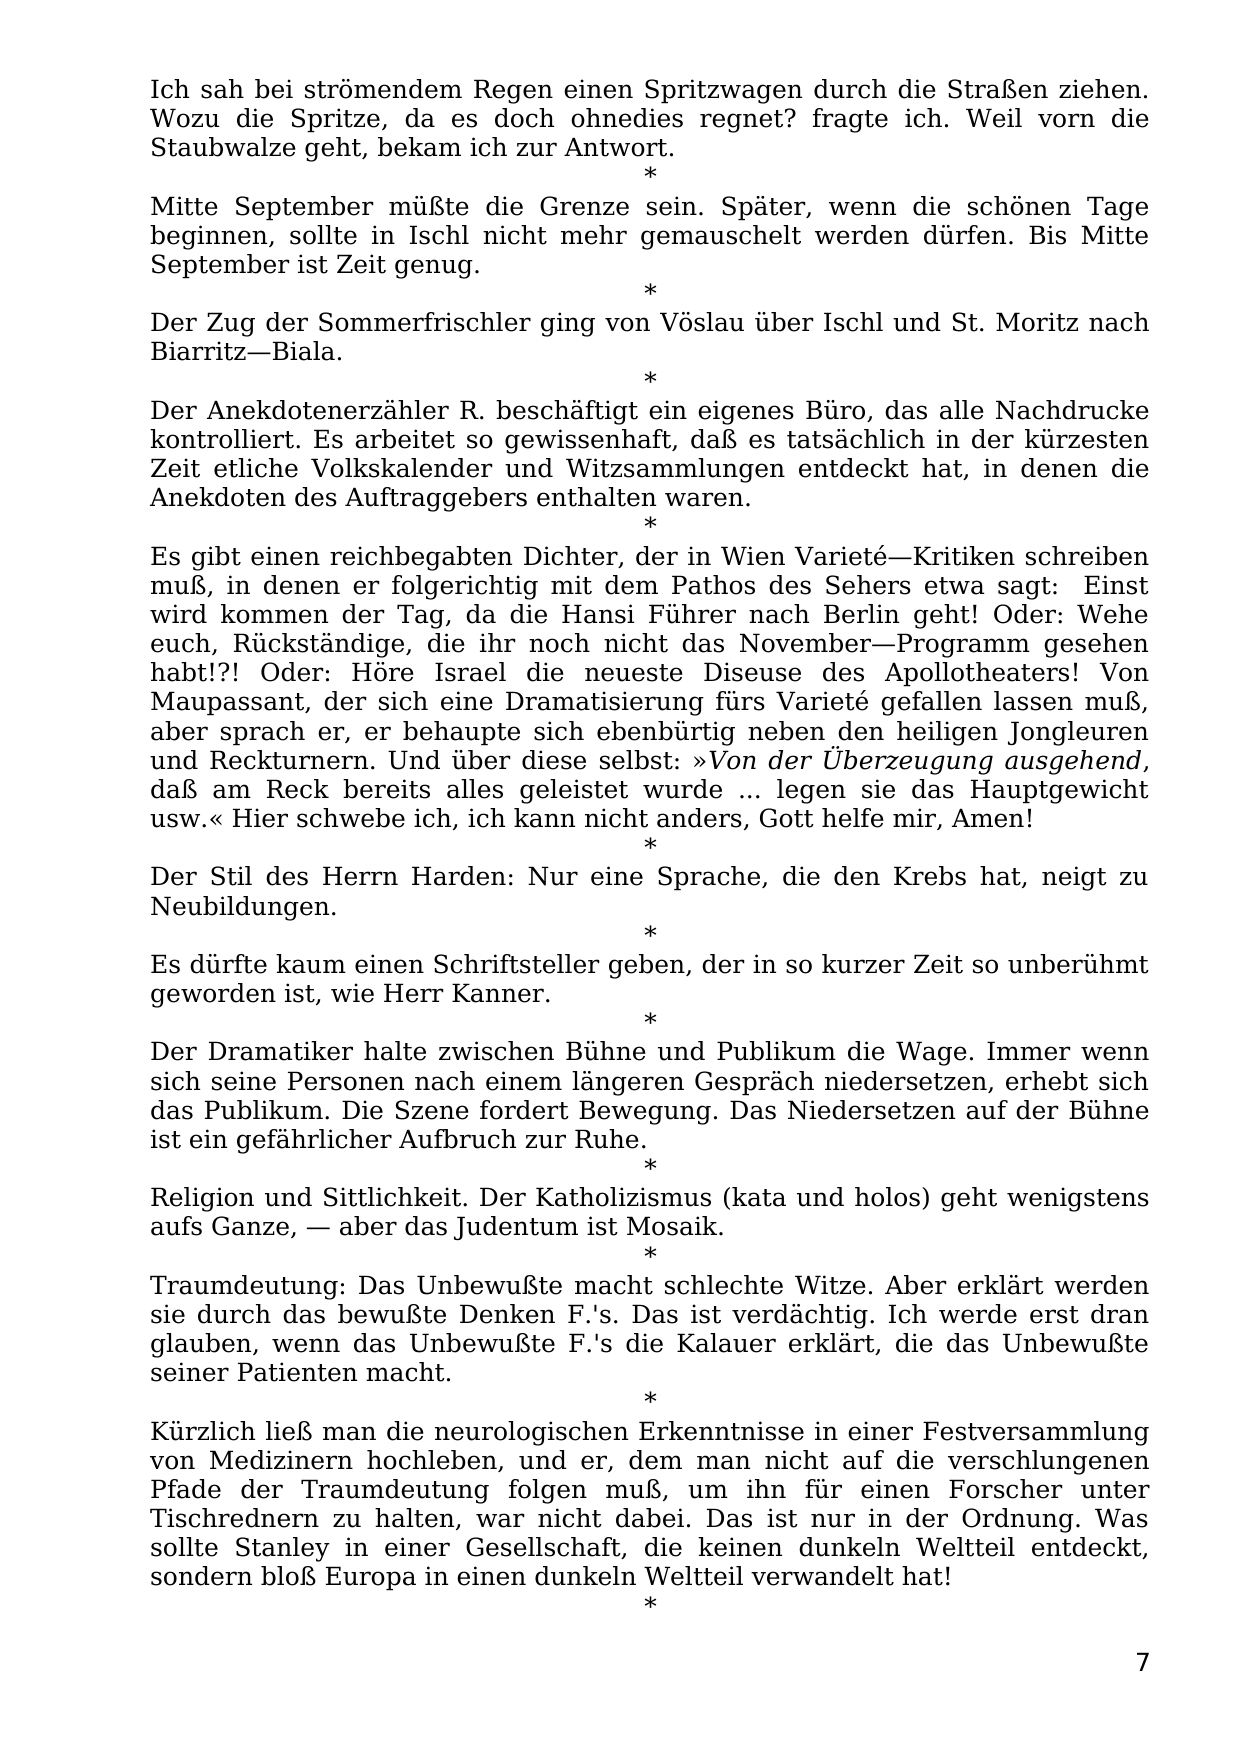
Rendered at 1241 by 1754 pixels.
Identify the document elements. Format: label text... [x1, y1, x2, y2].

text Der Zug der Sommerfrischler ging von Vöslau über Ischl und St. Moritz nach Biarritz—Biala. [150, 308, 1151, 367]
text Der Anekdotenerzähler R. beschäftigt ein eigenes Büro, das alle Nachdrucke kontrolliert. Es arbeitet so gewissenhaft, daß es tatsächlich in der kürzesten Zeit etliche Volkskalender und Witzsammlungen entdeckt hat, in denen die Anekdoten des Auftraggebers enthalten waren. [150, 396, 1151, 512]
text * [150, 367, 1151, 396]
text Mitte September müßte die Grenze sein. Später, wenn die schönen Tage beginnen, sollte in Ischl nicht mehr gemauschelt werden dürfen. Bis Mitte September ist Zeit genug. [150, 192, 1151, 279]
text * [150, 921, 1151, 950]
text Es gibt einen reichbegabten Dichter, der in Wien Varieté—Kritiken schreiben muß, in denen er folgerichtig mit dem Pathos des Sehers etwa sagt: Einst wird kommen der Tag, da die Hansi Führer nach Berlin geht! Oder: Wehe euch, Rückständige, die ihr noch nicht das November—Programm gesehen habt!?! Oder: Höre Israel die neueste Diseuse des Apollotheaters! Von Maupassant, der sich eine Dramatisierung fürs Varieté gefallen lassen muß, aber sprach er, er behaupte sich ebenbürtig neben den heiligen Jongleuren und Reckturnern. Und über diese selbst: »Von der Überzeugung ausgehend, daß am Reck bereits alles geleistet wurde ... legen sie das Hauptgewicht usw.« Hier schwebe ich, ich kann nicht anders, Gott helfe mir, Amen! [150, 542, 1151, 833]
text * [150, 1592, 1151, 1621]
text * [150, 279, 1151, 308]
text Ich sah bei strömendem Regen einen Spritzwagen durch die Straßen ziehen. Wozu die Spritze, da es doch ohnedies regnet? fragte ich. Weil vorn die Staubwalze geht, bekam ich zur Antwort. [150, 75, 1151, 162]
text * [150, 833, 1151, 862]
text * [150, 1387, 1151, 1417]
text * [150, 1154, 1151, 1183]
text * [150, 1242, 1151, 1271]
text Der Stil des Herrn Harden: Nur eine Sprache, die den Krebs hat, neigt zu Neubildungen. [150, 862, 1151, 921]
text * [150, 162, 1151, 192]
text * [150, 1008, 1151, 1037]
text Es dürfte kaum einen Schriftsteller geben, der in so kurzer Zeit so unberühmt geworden ist, wie Herr Kanner. [150, 950, 1151, 1008]
text Religion und Sittlichkeit. Der Katholizismus (kata und holos) geht wenigstens aufs Ganze, — aber das Judentum ist Mosaik. [150, 1183, 1151, 1242]
text Der Dramatiker halte zwischen Bühne und Publikum die Wage. Immer wenn sich seine Personen nach einem längeren Gespräch niedersetzen, erhebt sich das Publikum. Die Szene fordert Bewegung. Das Niedersetzen auf der Bühne ist ein gefährlicher Aufbruch zur Ruhe. [150, 1037, 1151, 1154]
text Traumdeutung: Das Unbewußte macht schlechte Witze. Aber erklärt werden sie durch das bewußte Denken F.'s. Das ist verdächtig. Ich werde erst dran glauben, wenn das Unbewußte F.'s die Kalauer erklärt, die das Unbewußte seiner Patienten macht. [150, 1271, 1151, 1387]
text Kürzlich ließ man die neurologischen Erkenntnisse in einer Festversammlung von Medizinern hochleben, und er, dem man nicht auf die verschlungenen Pfade der Traumdeutung folgen muß, um ihn für einen Forscher unter Tischrednern zu halten, war nicht dabei. Das ist nur in der Ordnung. Was sollte Stanley in einer Gesellschaft, die keinen dunkeln Weltteil entdeckt, sondern bloß Europa in einen dunkeln Weltteil verwandelt hat! [150, 1417, 1151, 1592]
text * [150, 512, 1151, 542]
